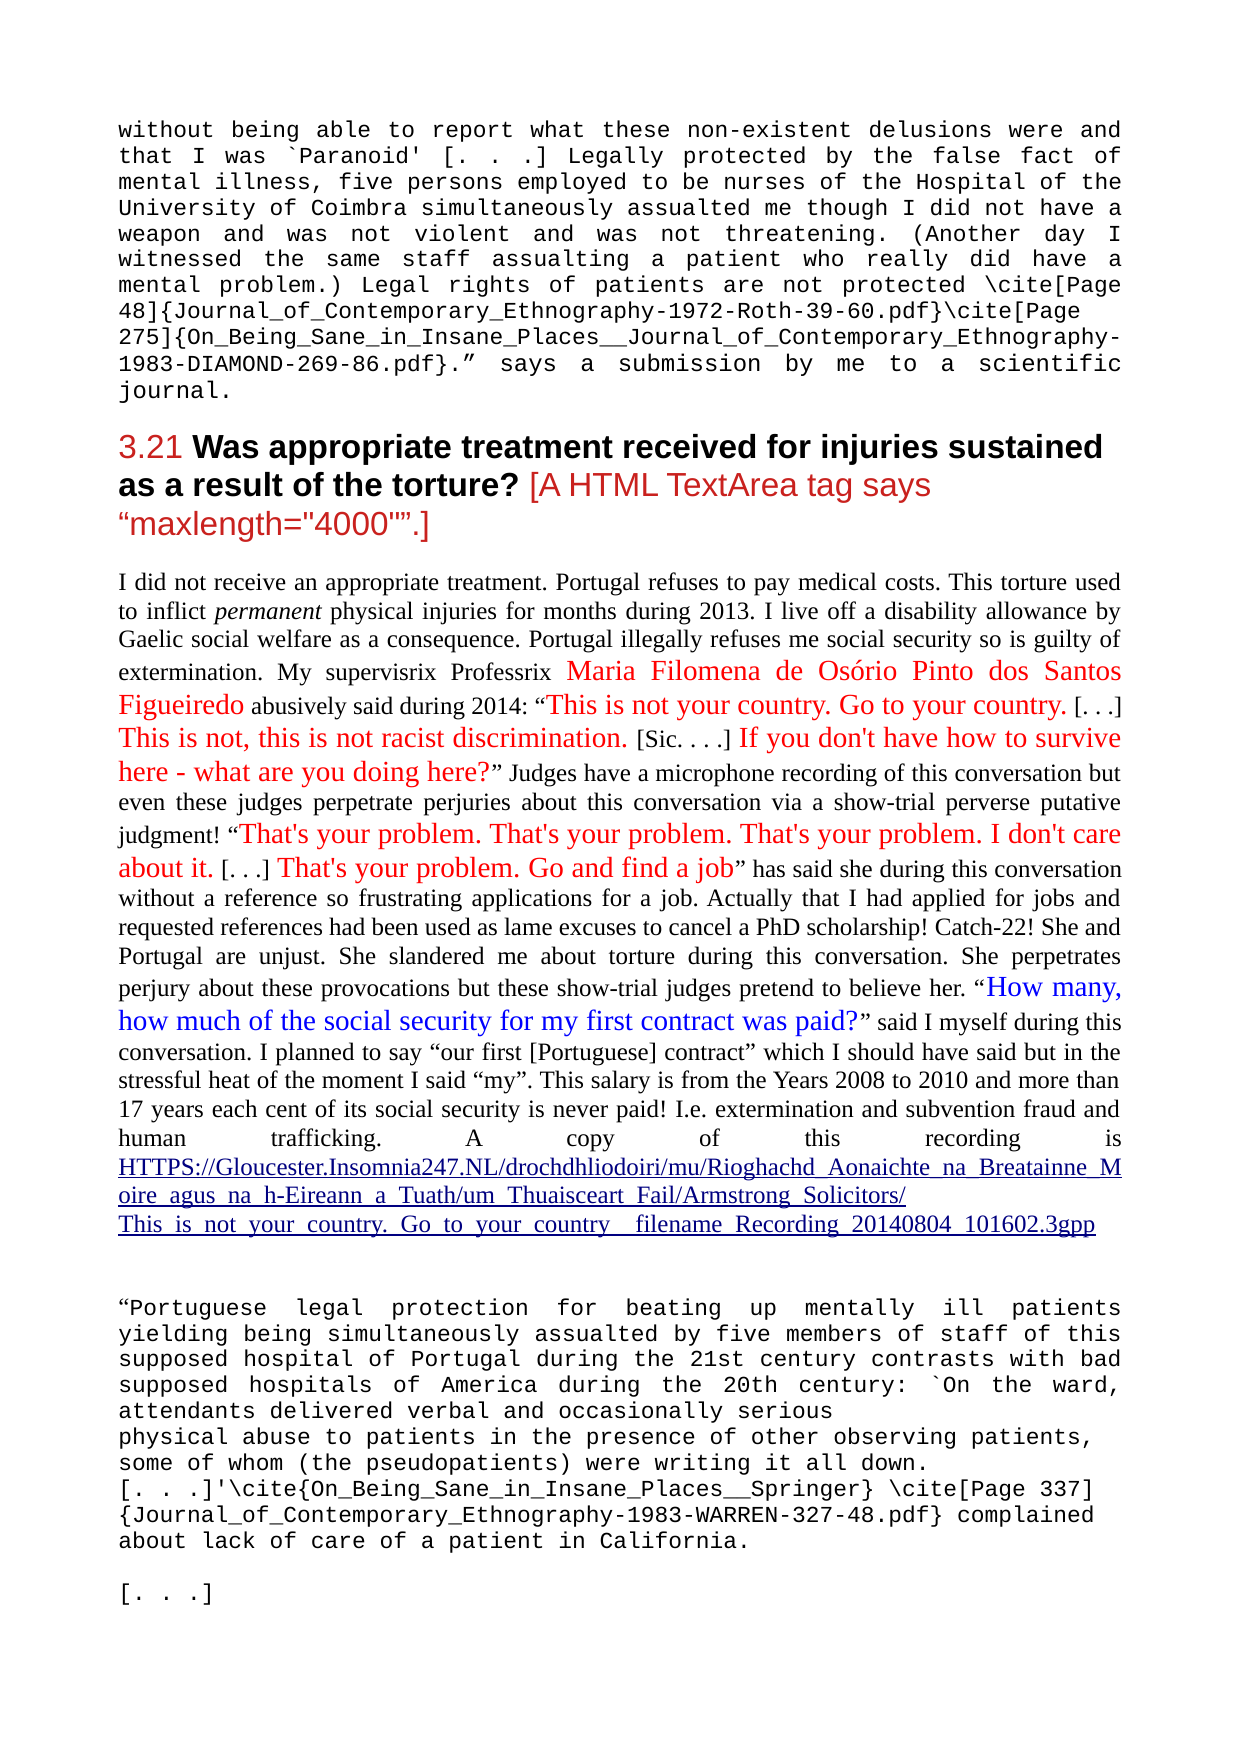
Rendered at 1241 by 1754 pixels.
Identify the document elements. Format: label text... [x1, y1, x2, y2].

text [. . .]'\cite{On_Being_Sane_in_Insane_Places__Springer} \cite[Page 337]{Journal_of_Contemporary_Ethnography-1983-WARREN-327-48.pdf} complained about lack of care of a patient in California. [118, 1477, 1122, 1555]
text “Portuguese legal protection for beating up mentally ill patients yielding being simultaneously assualted by five members of staff of this supposed hospital of Portugal during the 21st century contrasts with bad supposed hospitals of America during the 20th century: `On the ward, attendants delivered verbal and occasionally serious [118, 1292, 1122, 1426]
subtitle Was appropriate treatment received for injuries sustained as a result of the torture? [A HTML TextArea tag says “maxlength="4000"”.] [118, 427, 1122, 542]
text oire_agus_na_h-Eireann_a_Tuath/um_Thuaisceart_Fail/Armstrong_Solicitors/This_is_not_your_country._Go_to_your_country__filename_Recording_20140804_101602.3gpp [118, 1178, 1122, 1238]
text without being able to report what these non-existent delusions were and that I was `Paranoid' [. . .] Legally protected by the false fact of mental illness, five persons employed to be nurses of the Hospital of the University of Coimbra simultaneously assualted me though I did not have a weapon and was not violent and was not threatening. (Another day I witnessed the same staff assualting a patient who really did have a mental problem.) Legal rights of patients are not protected \cite[Page 48]{Journal_of_Contemporary_Ethnography-1972-Roth-39-60.pdf}\cite[Page 275]{On_Being_Sane_in_Insane_Places__Journal_of_Contemporary_Ethnography-1983-DIAMOND-269-86.pdf}.” says a submission by me to a scientific journal. [118, 118, 1122, 406]
text I did not receive an appropriate treatment. Portugal refuses to pay medical costs. This torture used to inflict permanent physical injuries for months during 2013. I live off a disability allowance by Gaelic social welfare as a consequence. Portugal illegally refuses me social security so is guilty of extermination. My supervisrix Professrix Maria Filomena de Osório Pinto dos Santos Figueiredo abusively said during 2014: “This is not your country. Go to your country. [. . .] This is not, this is not racist discrimination. [Sic. . . .] If you don't have how to survive here - what are you doing here?” Judges have a microphone recording of this conversation but even these judges perpetrate perjuries about this conversation via a show-trial perverse putative judgment! “That's your problem. That's your problem. That's your problem. I don't care about it. [. . .] That's your problem. Go and find a job” has said she during this conversation without a reference so frustrating applications for a job. Actually that I had applied for jobs and requested references had been used as lame excuses to cancel a PhD scholarship! Catch-22! She and Portugal are unjust. She slandered me about torture during this conversation. She perpetrates perjury about these provocations but these show-trial judges pretend to believe her. “How many, how much of the social security for my first contract was paid?” said I myself during this conversation. I planned to say “our first [Portuguese] contract” which I should have said but in the stressful heat of the moment I said “my”. This salary is from the Years 2008 to 2010 and more than 17 years each cent of its social security is never paid! I.e. extermination and subvention fraud and human trafficking. A copy of this recording is HTTPS://Gloucester.Insomnia247.NL/drochdhliodoiri/mu/Rioghachd_Aonaichte_na_Breatainne_M [118, 567, 1122, 1177]
text some of whom (the pseudopatients) were writing it all down. [118, 1452, 1122, 1477]
text [. . .] [118, 1581, 1122, 1607]
text physical abuse to patients in the presence of other observing patients, [118, 1426, 1122, 1452]
